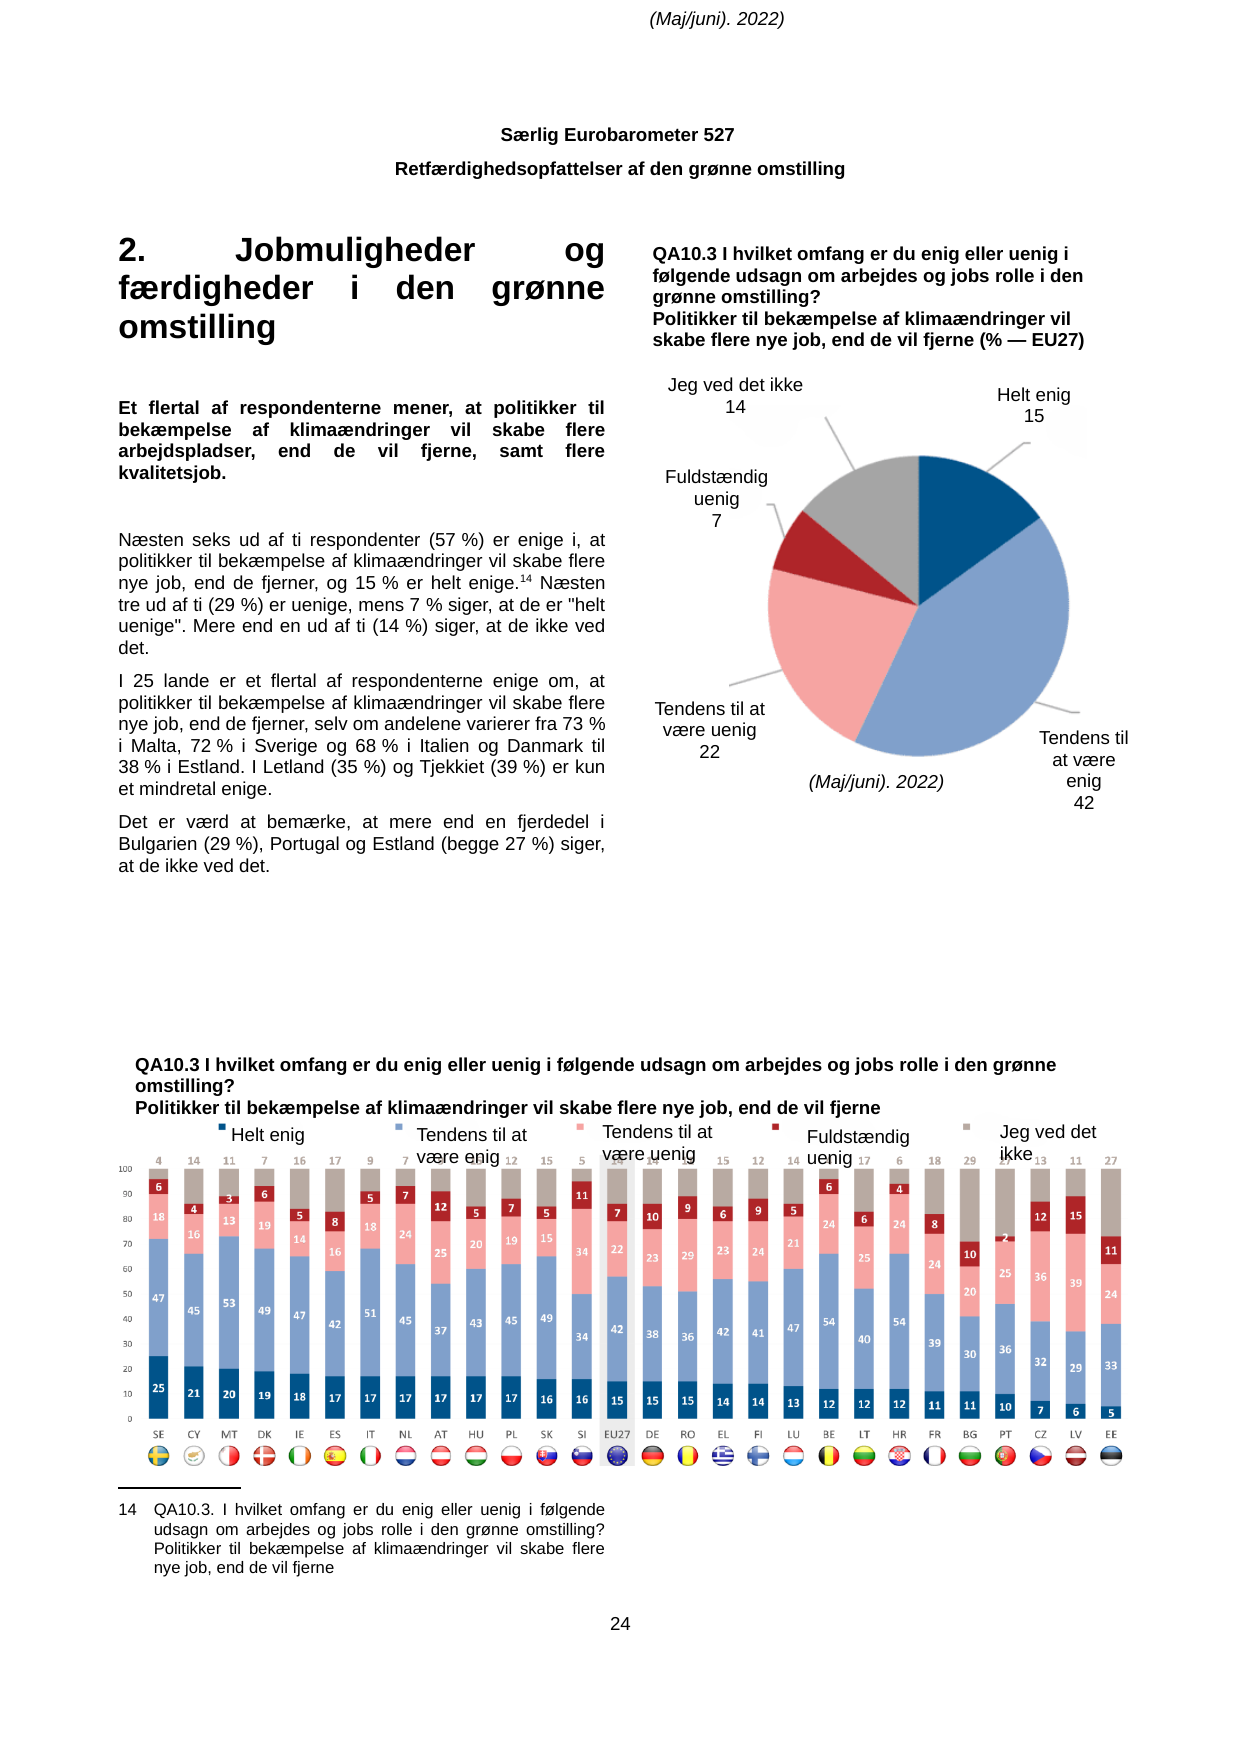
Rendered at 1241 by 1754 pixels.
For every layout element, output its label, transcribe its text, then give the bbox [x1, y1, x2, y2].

picture [110, 1110, 1128, 1466]
picture [729, 405, 1087, 759]
text Det er værd at bemærke, at mere end en fjerdedel i Bulgarien (29 %), Portugal og Estland (begge 27 %) siger, at de ikke ved det. [118, 811, 605, 876]
subtitle 2. Jobmuligheder og færdigheder i den grønne omstilling [118, 229, 605, 345]
text QA10.3. I hvilket omfang er du enig eller uenig i følgende udsagn om arbejdes og jobs rolle i den grønne omstilling? Politikker til bekæmpelse af klimaændringer vil skabe flere nye job, end de vil fjerne [118, 1500, 605, 1577]
text Et flertal af respondenterne mener, at politikker til bekæmpelse af klimaændringer vil skabe flere arbejdspladser, end de vil fjerne, samt flere kvalitetsjob. [118, 397, 605, 483]
text I 25 lande er et flertal af respondenterne enige om, at politikker til bekæmpelse af klimaændringer vil skabe flere nye job, end de fjerner, selv om andelene varierer fra 73 % i Malta, 72 % i Sverige og 68 % i Italien og Danmark til 38 % i Estland. I Letland (35 %) og Tjekkiet (39 %) er kun et mindretal enige. [118, 670, 605, 799]
text Næsten seks ud af ti respondenter (57 %) er enige i, at politikker til bekæmpelse af klimaændringer vil skabe flere nye job, end de fjerner, og 15 % er helt enige. Næsten tre ud af ti (29 %) er uenige, mens 7 % siger, at de er "helt uenige". Mere end en ud af ti (14 %) siger, at de ikke ved det. [118, 529, 605, 658]
